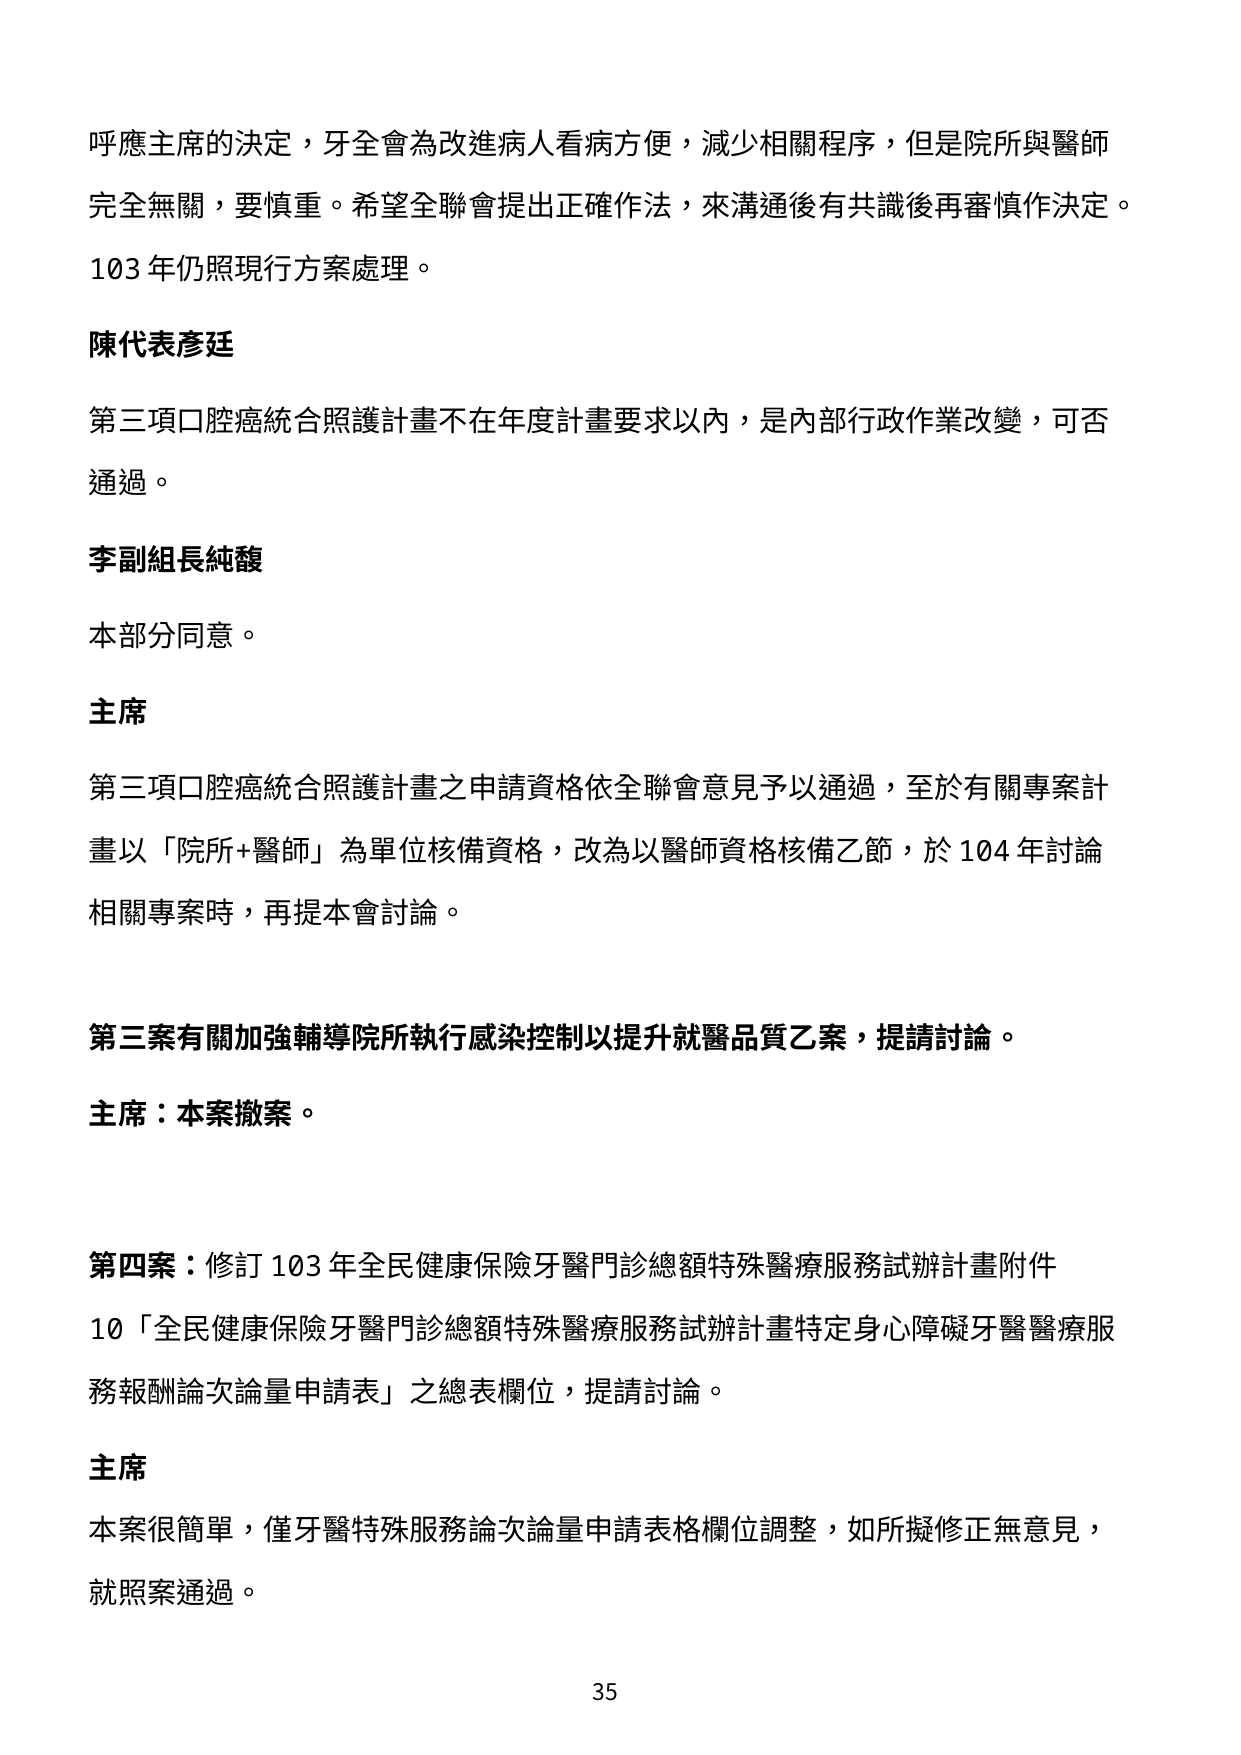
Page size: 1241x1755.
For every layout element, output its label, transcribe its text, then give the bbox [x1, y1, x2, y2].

text 主席 [89, 1424, 1122, 1486]
text 主席：本案撤案。 [89, 1070, 1122, 1133]
text 第三項口腔癌統合照護計畫不在年度計畫要求以內，是內部行政作業改變，可否通過。 [89, 377, 1122, 502]
text 本案很簡單，僅牙醫特殊服務論次論量申請表格欄位調整，如所擬修正無意見，就照案通過。 [89, 1486, 1122, 1611]
text 陳代表彥廷 [89, 301, 1122, 363]
text 主席 [89, 668, 1122, 731]
text 李副組長純馥 [89, 516, 1122, 578]
text 呼應主席的決定，牙全會為改進病人看病方便，減少相關程序，但是院所與醫師完全無關，要慎重。希望全聯會提出正確作法，來溝通後有共識後再審慎作決定。103年仍照現行方案處理。 [89, 100, 1122, 287]
text 第四案：修訂103年全民健康保險牙醫門診總額特殊醫療服務試辦計畫附件10「全民健康保險牙醫門診總額特殊醫療服務試辦計畫特定身心障礙牙醫醫療服務報酬論次論量申請表」之總表欄位，提請討論。 [89, 1223, 1122, 1410]
text 第三案有關加強輔導院所執行感染控制以提升就醫品質乙案，提請討論。 [89, 994, 1122, 1057]
text 本部分同意。 [89, 592, 1122, 654]
text 第三項口腔癌統合照護計畫之申請資格依全聯會意見予以通過，至於有關專案計畫以「院所+醫師」為單位核備資格，改為以醫師資格核備乙節，於104年討論相關專案時，再提本會討論。 [89, 744, 1122, 932]
